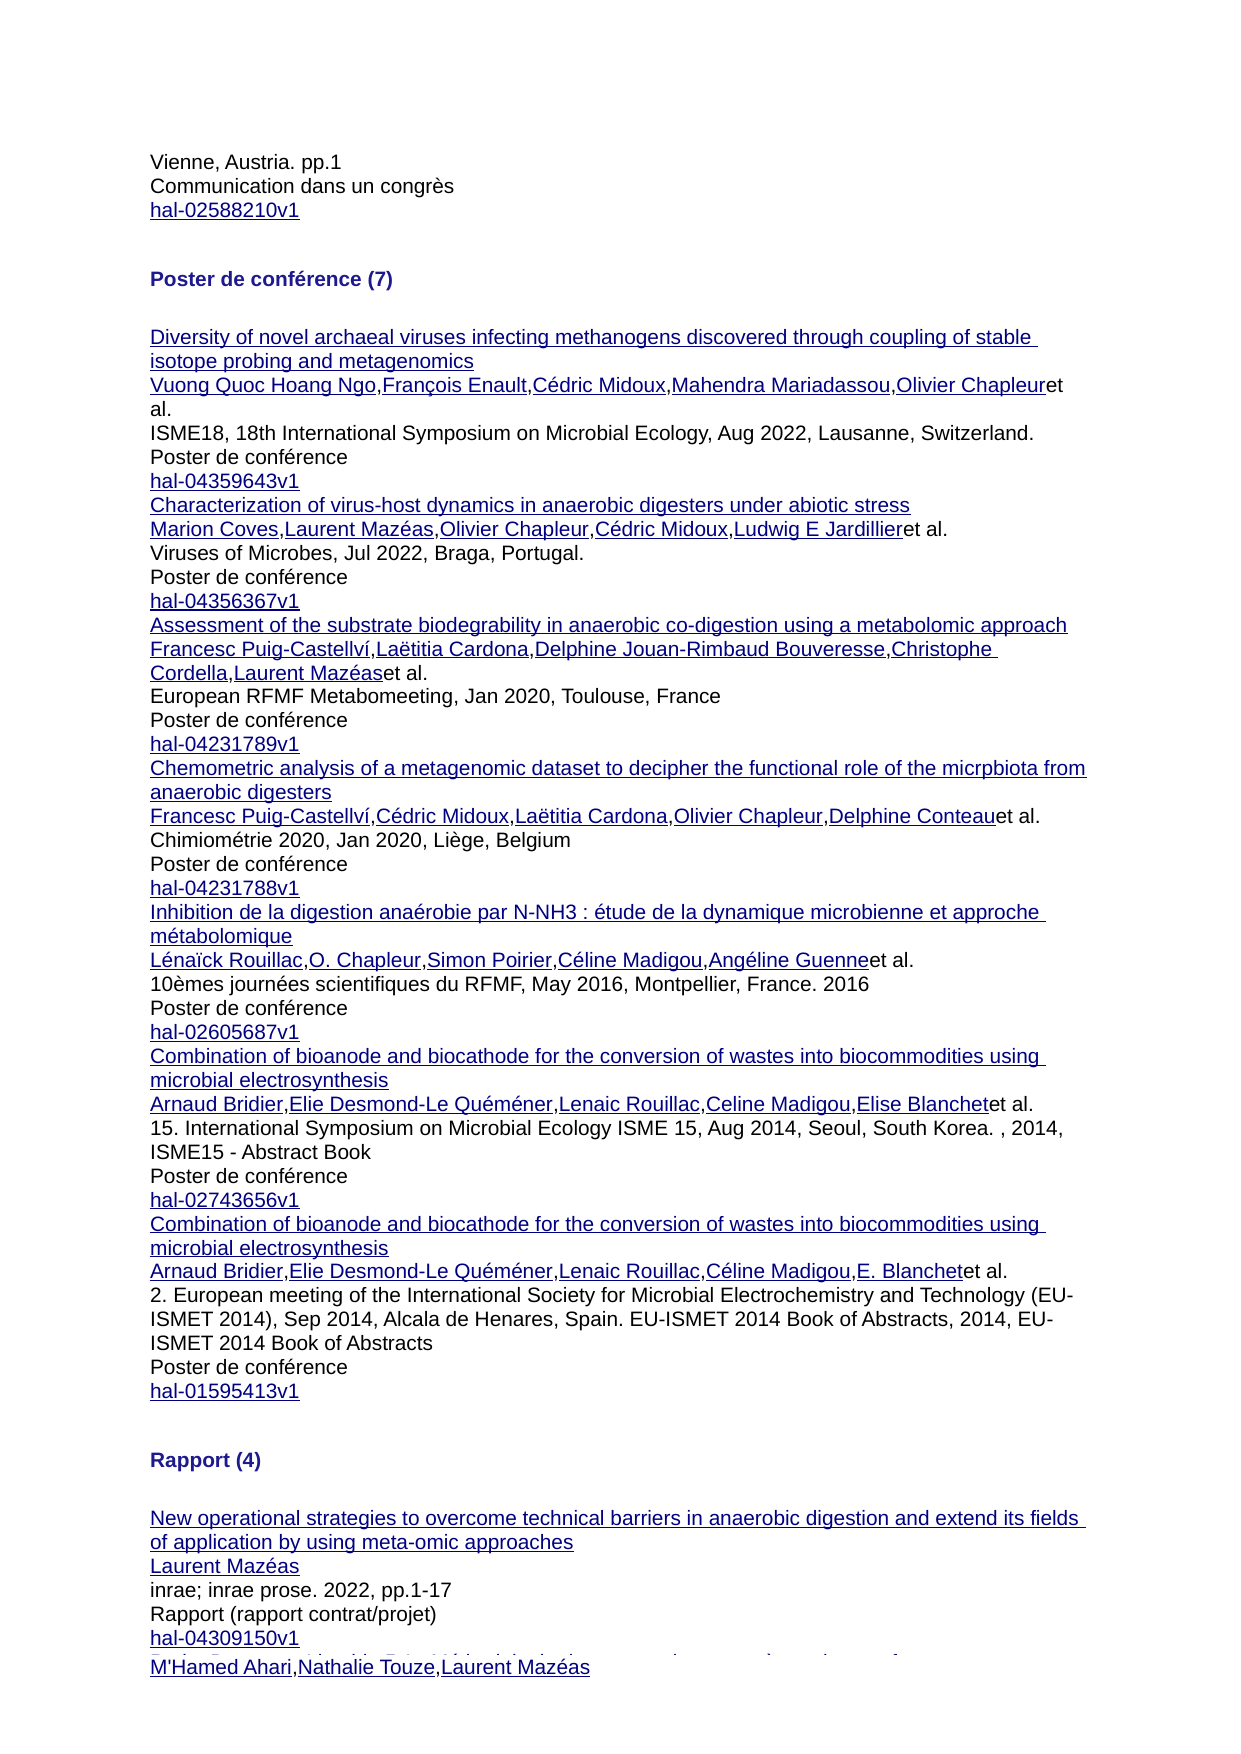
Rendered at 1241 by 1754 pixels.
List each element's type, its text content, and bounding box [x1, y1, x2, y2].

subtitle Rapport (4) [150, 1448, 1090, 1472]
table_cell Chemometric analysis of a metagenomic dataset to decipher the functional role of the micrpbiota from anaerobic digesters Francesc Puig-Castellví,Cédric Midoux,Laëtitia Cardona,Olivier Chapleur,Delphine Conteauet al. Chimiométrie 2020, Jan 2020, Liège, Belgium Poster de conférence hal-04231788v1 [150, 756, 1090, 900]
table_cell Characterization of virus-host dynamics in anaerobic digesters under abiotic stress Marion Coves,Laurent Mazéas,Olivier Chapleur,Cédric Midoux,Ludwig E Jardillieret al. Viruses of Microbes, Jul 2022, Braga, Portugal. Poster de conférence hal-04356367v1 [150, 493, 1090, 612]
table_cell Combination of bioanode and biocathode for the conversion of wastes into biocommodities using microbial electrosynthesis Arnaud Bridier,Elie Desmond-Le Quéméner,Lenaic Rouillac,Celine Madigou,Elise Blanchetet al. 15. International Symposium on Microbial Ecology ISME 15, Aug 2014, Seoul, South Korea. , 2014, ISME15 - Abstract Book Poster de conférence hal-02743656v1 [150, 1044, 1090, 1211]
table_cell Assessment of the substrate biodegrability in anaerobic co-digestion using a metabolomic approach Francesc Puig-Castellví,Laëtitia Cardona,Delphine Jouan-Rimbaud Bouveresse,Christophe Cordella,Laurent Mazéaset al. European RFMF Metabomeeting, Jan 2020, Toulouse, France Poster de conférence hal-04231789v1 [150, 613, 1090, 756]
table_header New operational strategies to overcome technical barriers in anaerobic digestion and extend its fields of application by using meta-omic approaches Laurent Mazéas inrae; inrae prose. 2022, pp.1-17 Rapport (rapport contrat/projet) hal-04309150v1 [150, 1506, 1090, 1650]
table_cell Vienne, Austria. pp.1 Communication dans un congrès hal-02588210v1 [150, 150, 1090, 222]
table_cell Inhibition de la digestion anaérobie par N-NH3 : étude de la dynamique microbienne et approche métabolomique Lénaïck Rouillac,O. Chapleur,Simon Poirier,Céline Madigou,Angéline Guenneet al. 10èmes journées scientifiques du RFMF, May 2016, Montpellier, France. 2016 Poster de conférence hal-02605687v1 [150, 900, 1090, 1044]
table_cell Projet Durageos Livrable 5.1 : Méthodologie de mesure des paramètres de transferts M'Hamed Ahari,Nathalie Touze,Laurent Mazéas [Rapport de recherche] irstea. 2011, pp.35 Rapport (rapport de recherche) hal-02596346v1 [150, 1650, 1090, 1679]
table_header Diversity of novel archaeal viruses infecting methanogens discovered through coupling of stable isotope probing and metagenomics Vuong Quoc Hoang Ngo,François Enault,Cédric Midoux,Mahendra Mariadassou,Olivier Chapleuret al. ISME18, 18th International Symposium on Microbial Ecology, Aug 2022, Lausanne, Switzerland. Poster de conférence hal-04359643v1 [150, 325, 1090, 493]
table_cell Combination of bioanode and biocathode for the conversion of wastes into biocommodities using microbial electrosynthesis Arnaud Bridier,Elie Desmond-Le Quéméner,Lenaic Rouillac,Céline Madigou,E. Blanchetet al. 2. European meeting of the International Society for Microbial Electrochemistry and Technology (EU-ISMET 2014), Sep 2014, Alcala de Henares, Spain. EU-ISMET 2014 Book of Abstracts, 2014, EU-ISMET 2014 Book of Abstracts Poster de conférence hal-01595413v1 [150, 1211, 1090, 1403]
subtitle Poster de conférence (7) [150, 267, 1090, 291]
